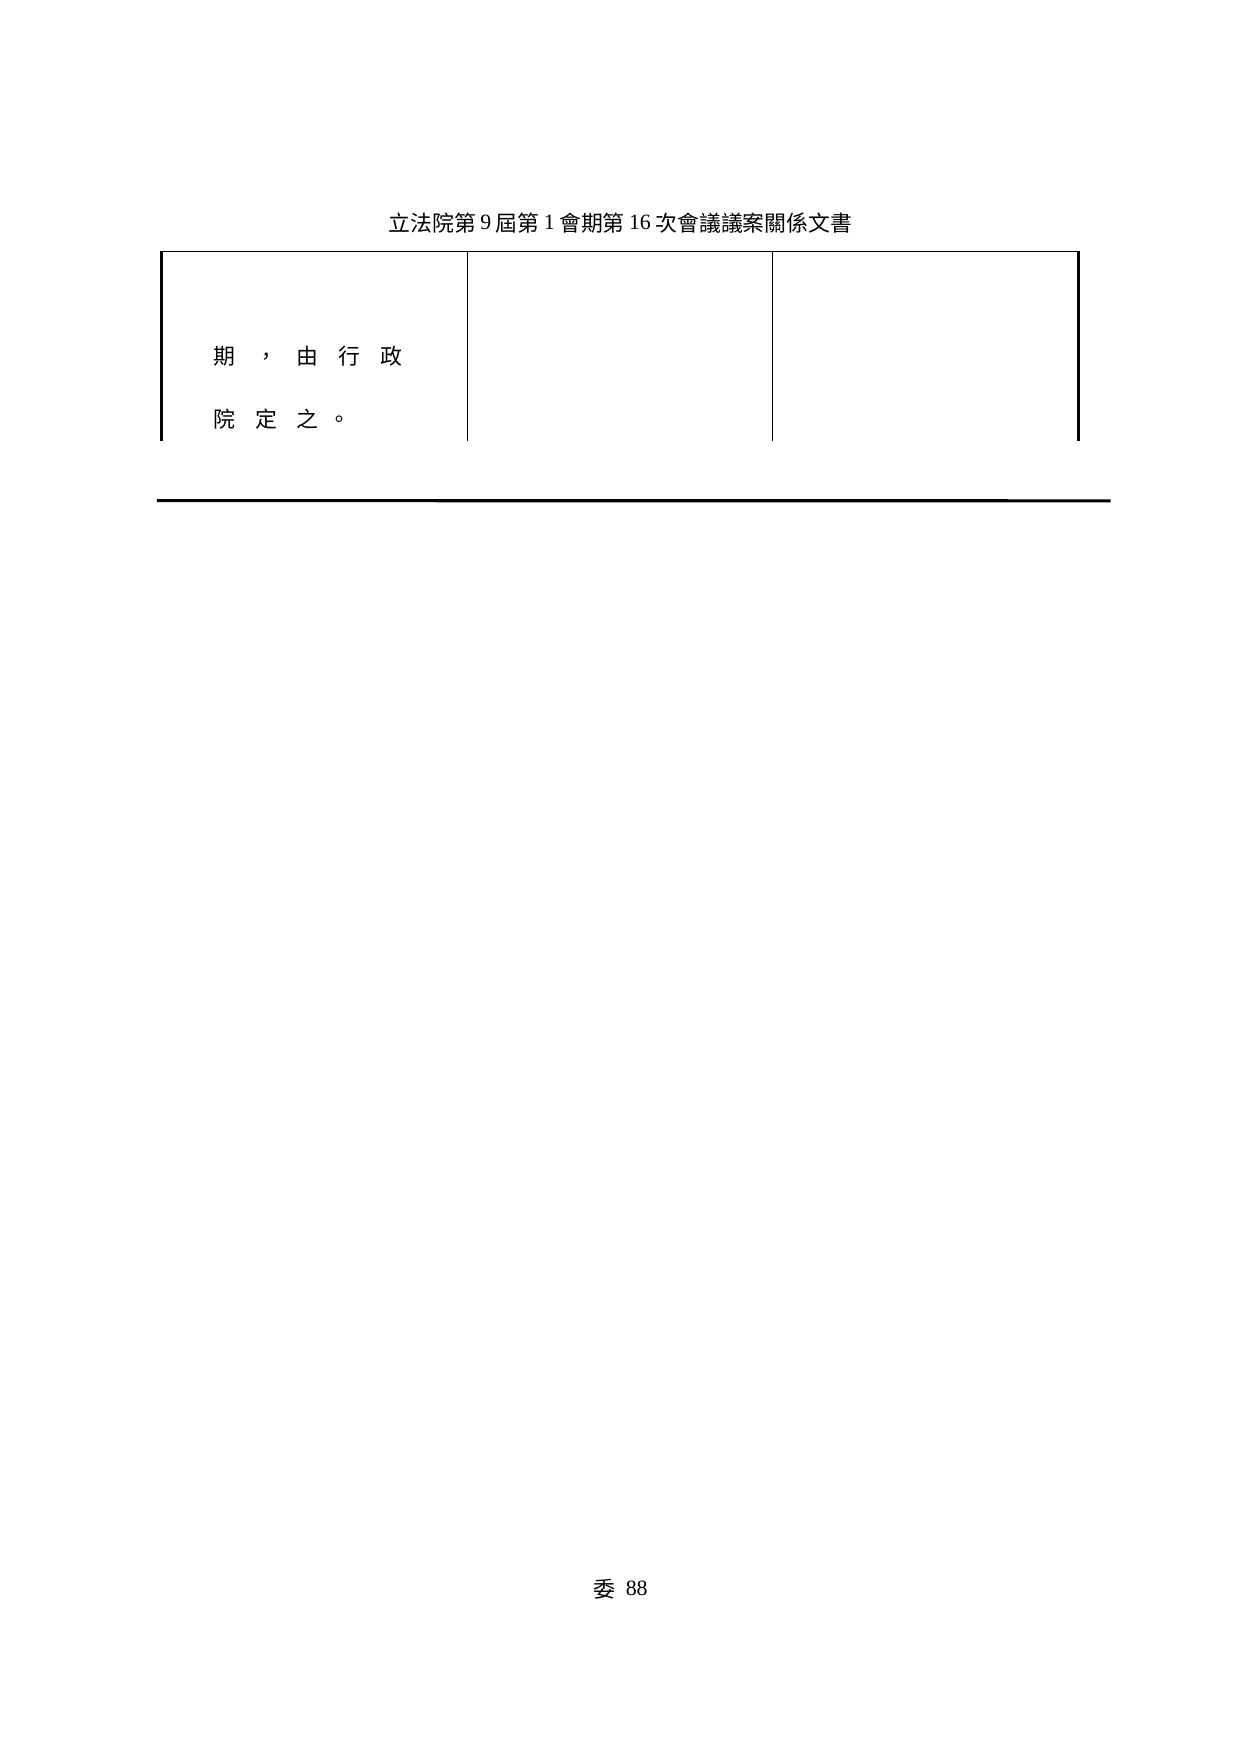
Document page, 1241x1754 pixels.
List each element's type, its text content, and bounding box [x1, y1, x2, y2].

table_cell [773, 252, 1077, 441]
table_cell 期，由行政院定之。 [163, 252, 467, 441]
table_cell [468, 252, 772, 441]
